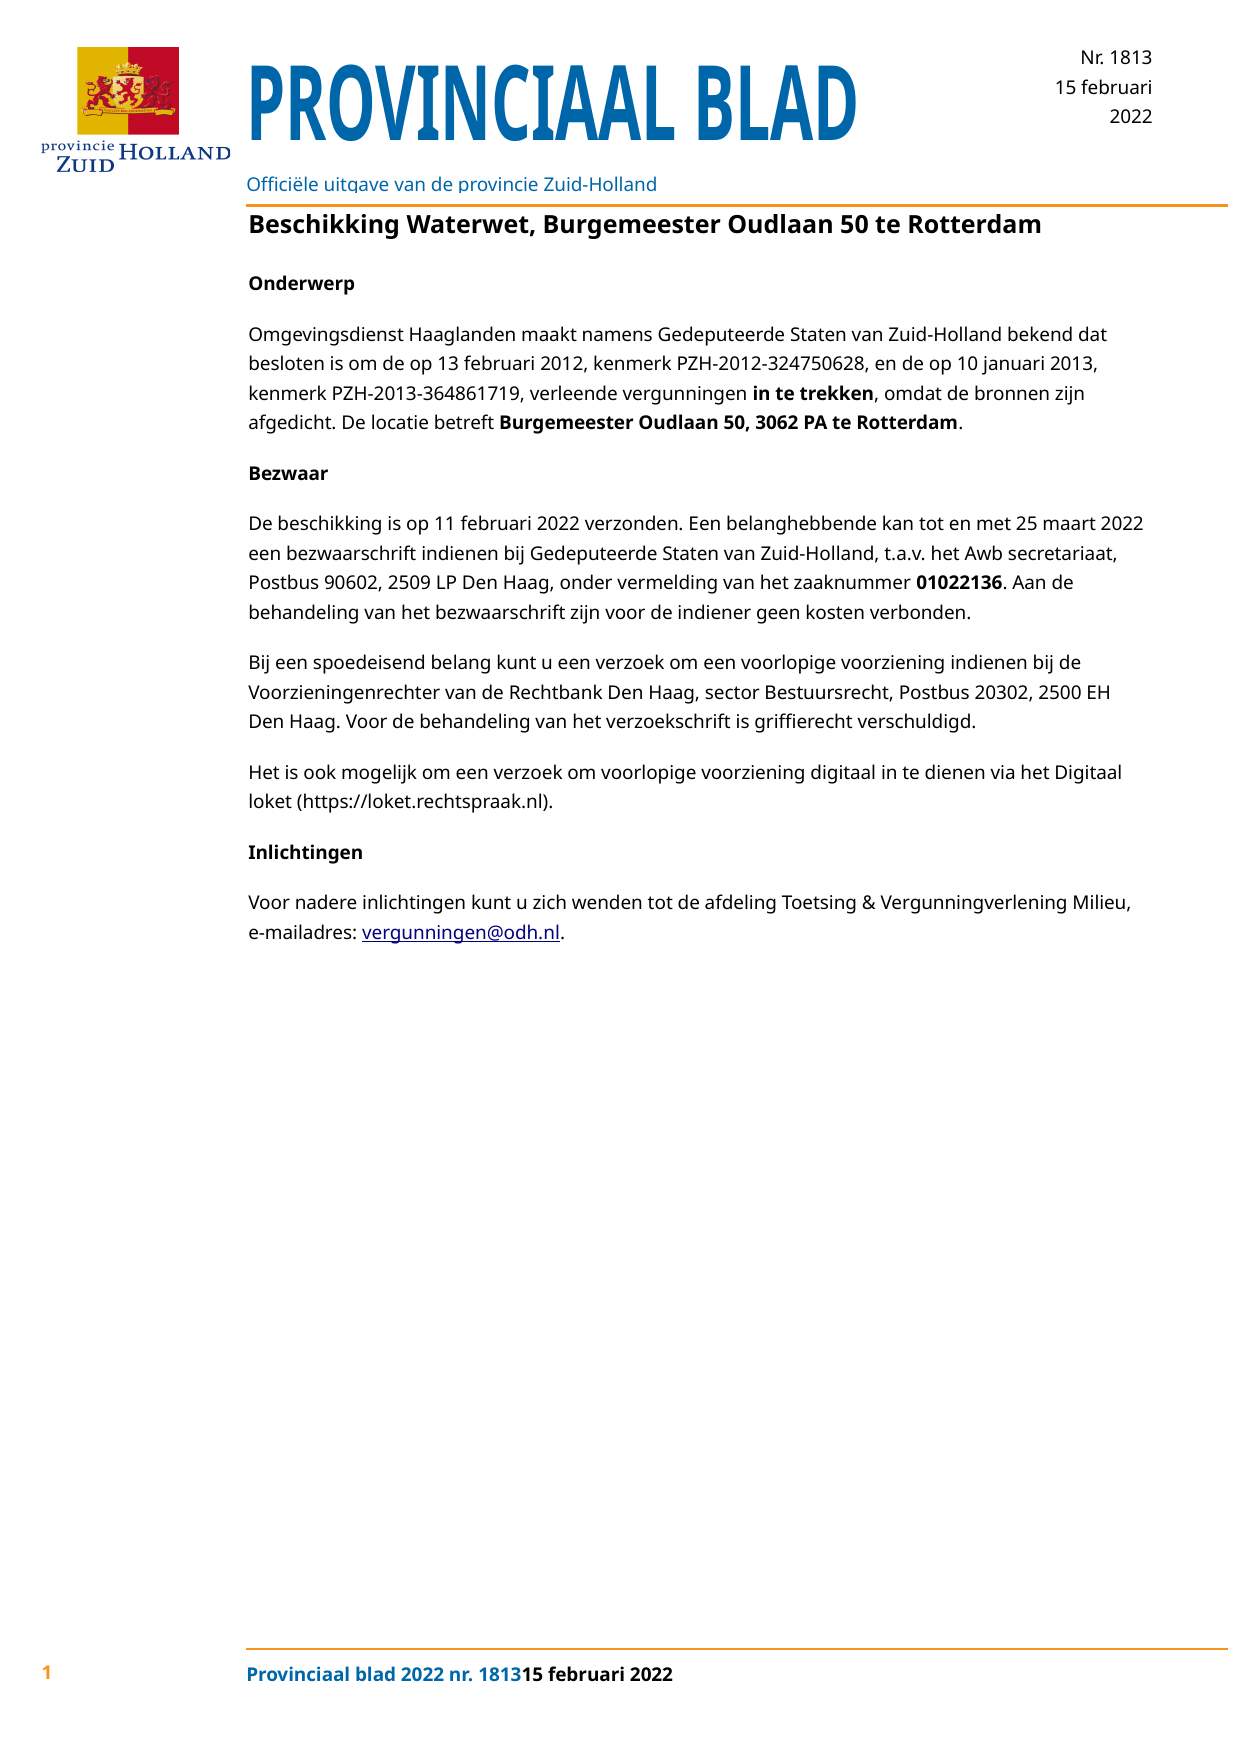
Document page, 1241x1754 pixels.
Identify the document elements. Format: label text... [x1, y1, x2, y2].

text Inlichtingen [248, 839, 1152, 865]
text Beschikking Waterwet, Burgemeester Oudlaan 50 te Rotterdam [248, 207, 1152, 241]
text Bij een spoedeisend belang kunt u een verzoek om een voorlopige voorziening indienen bij de Voorzieningenrechter van de Rechtbank Den Haag, sector Bestuursrecht, Postbus 20302, 2500 EH Den Haag. Voor de behandeling van het verzoekschrift is griffierecht verschuldigd. [248, 649, 1152, 734]
text De beschikking is op 11 februari 2022 verzonden. Een belanghebbende kan tot en met 25 maart 2022 een bezwaarschrift indienen bij Gedeputeerde Staten van Zuid-Holland, t.a.v. het Awb secretariaat, Postbus 90602, 2509 LP Den Haag, onder vermelding van het zaaknummer 01022136. Aan de behandeling van het bezwaarschrift zijn voor de indiener geen kosten verbonden. [248, 510, 1152, 625]
text Onderwerp [248, 270, 1152, 296]
text Het is ook mogelijk om een verzoek om voorlopige voorziening digitaal in te dienen via het Digitaal loket (https://loket.rechtspraak.nl). [248, 759, 1152, 814]
text Bezwaar [248, 460, 1152, 486]
text Omgevingsdienst Haaglanden maakt namens Gedeputeerde Staten van Zuid-Holland bekend dat besloten is om de op 13 februari 2012, kenmerk PZH-2012-324750628, en de op 10 januari 2013, kenmerk PZH-2013-364861719, verleende vergunningen in te trekken, omdat de bronnen zijn afgedicht. De locatie betreft Burgemeester Oudlaan 50, 3062 PA te Rotterdam. [248, 321, 1152, 435]
picture [41, 47, 231, 172]
text Voor nadere inlichtingen kunt u zich wenden tot de afdeling Toetsing & Vergunningverlening Milieu, e-mailadres: vergunningen@odh.nl. [248, 889, 1152, 945]
